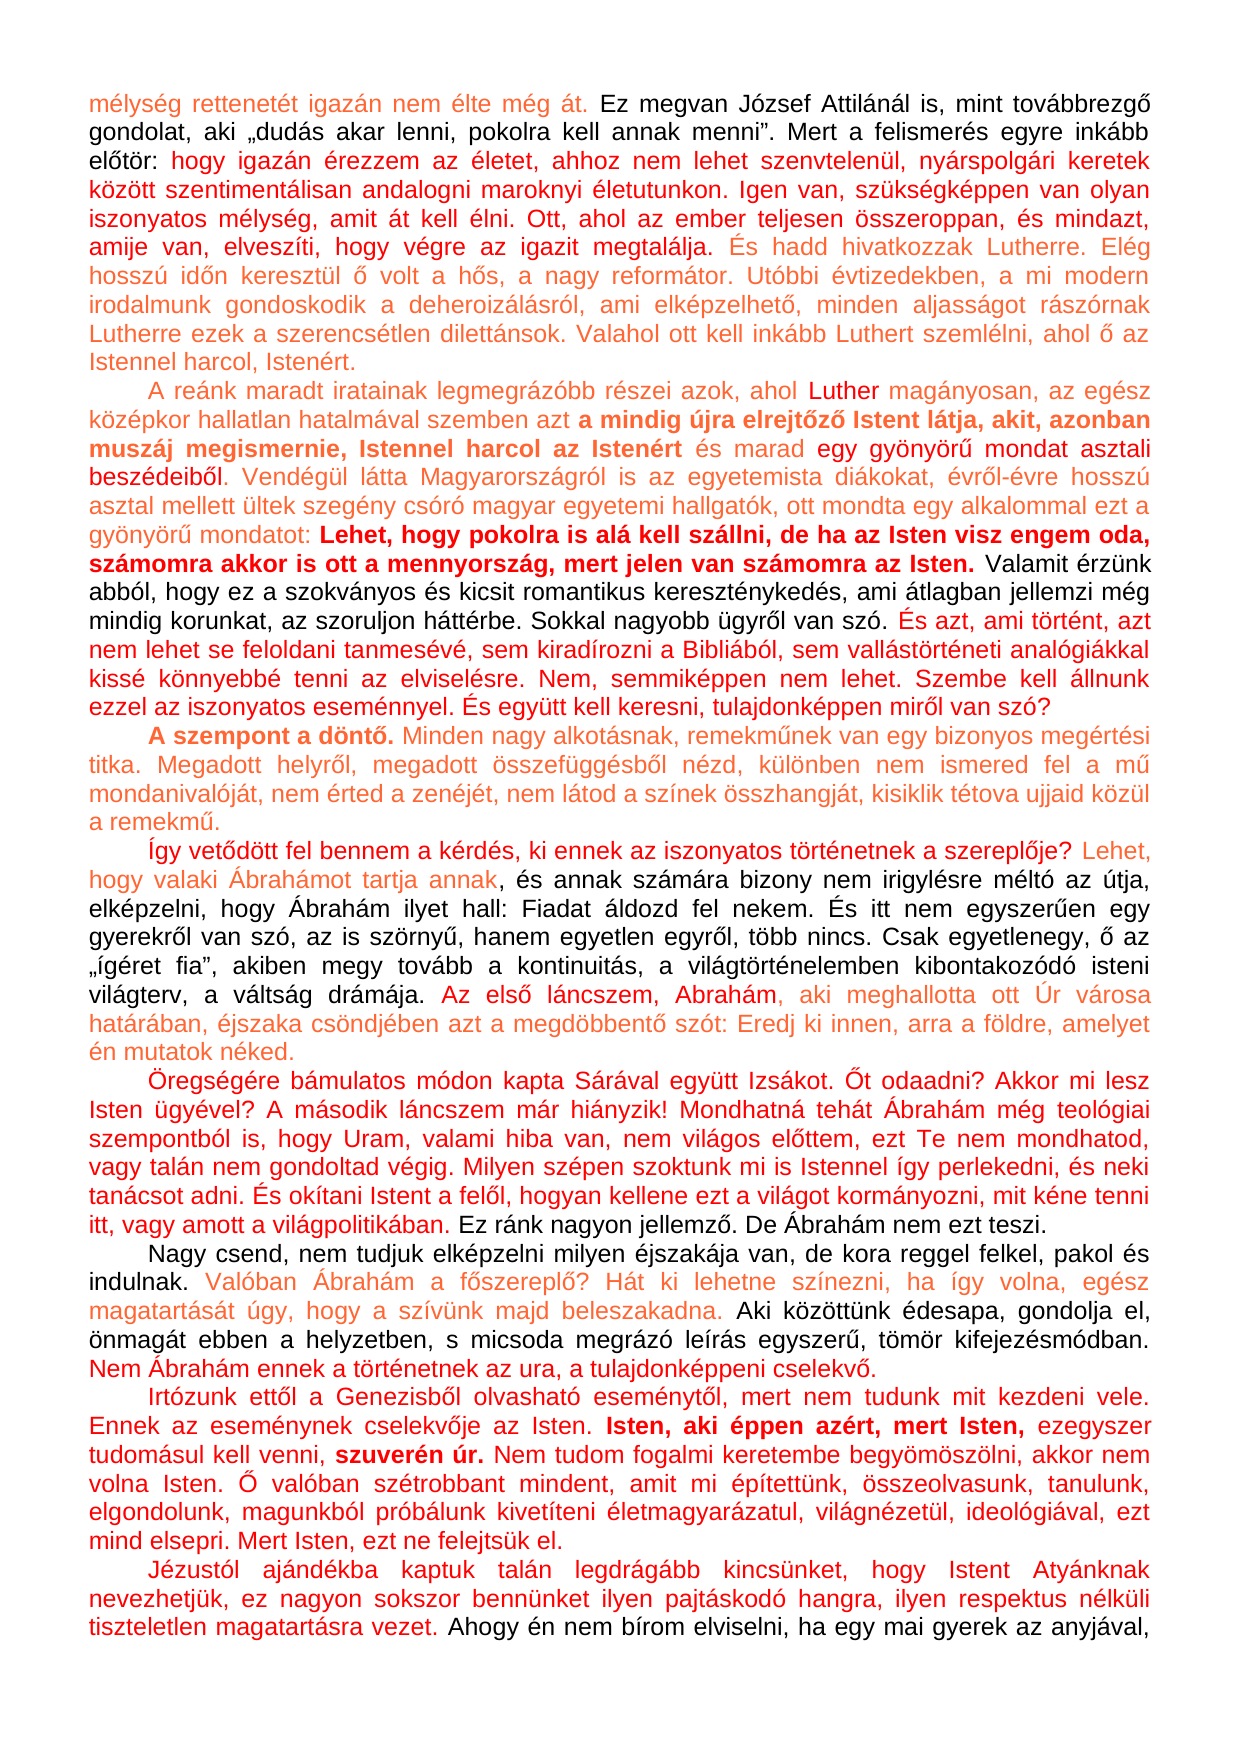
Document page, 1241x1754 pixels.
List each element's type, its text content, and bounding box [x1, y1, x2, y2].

text Nagy csend, nem tudjuk elképzelni milyen éjszakája van, de kora reggel felkel, pakol és indulnak. Valóban Ábrahám a főszereplő? Hát ki lehetne színezni, ha így volna, egész magatartását úgy, hogy a szívünk majd beleszakadna. Aki közöttünk édesapa, gondolja el, önmagát ebben a helyzetben, s micsoda megrázó leírás egyszerű, tömör kifejezésmódban. Nem Ábrahám ennek a történetnek az ura, a tulajdonképpeni cselekvő. [88, 1238, 1152, 1382]
text Így vetődött fel bennem a kérdés, ki ennek az iszonyatos történetnek a szereplője? Lehet, hogy valaki Ábrahámot tartja annak, és annak számára bizony nem irigylésre méltó az útja, elképzelni, hogy Ábrahám ilyet hall: Fiadat áldozd fel nekem. És itt nem egyszerűen egy gyerekről van szó, az is szörnyű, hanem egyetlen egyről, több nincs. Csak egyetlenegy, ő az „ígéret fia”, akiben megy tovább a kontinuitás, a világtörténelemben kibontakozódó isteni világterv, a váltság drámája. Az első láncszem, Abrahám, aki meghallotta ott Úr városa határában, éjszaka csöndjében azt a megdöbbentő szót: Eredj ki innen, arra a földre, amelyet én mutatok néked. [88, 836, 1152, 1066]
text mélység rettenetét igazán nem élte még át. Ez megvan József Attilánál is, mint továbbrezgő gondolat, aki „dudás akar lenni, pokolra kell annak menni”. Mert a felismerés egyre inkább előtör: hogy igazán érezzem az életet, ahhoz nem lehet szenvtelenül, nyárspolgári keretek között szentimentálisan andalogni maroknyi életutunkon. Igen van, szükségképpen van olyan iszonyatos mélység, amit át kell élni. Ott, ahol az ember teljesen összeroppan, és mindazt, amije van, elveszíti, hogy végre az igazit megtalálja. És hadd hivatkozzak Lutherre. Elég hosszú időn keresztül ő volt a hős, a nagy reformátor. Utóbbi évtizedekben, a mi modern irodalmunk gondoskodik a deheroizálásról, ami elképzelhető, minden aljasságot rászórnak Lutherre ezek a szerencsétlen dilettánsok. Valahol ott kell inkább Luthert szemlélni, ahol ő az Istennel harcol, Istenért. [88, 88, 1152, 376]
text A reánk maradt iratainak legmegrázóbb részei azok, ahol Luther magányosan, az egész középkor hallatlan hatalmával szemben azt a mindig újra elrejtőző Istent látja, akit, azonban muszáj megismernie, Istennel harcol az Istenért és marad egy gyönyörű mondat asztali beszédeiből. Vendégül látta Magyarországról is az egyetemista diákokat, évről-évre hosszú asztal mellett ültek szegény csóró magyar egyetemi hallgatók, ott mondta egy alkalommal ezt a gyönyörű mondatot: Lehet, hogy pokolra is alá kell szállni, de ha az Isten visz engem oda, számomra akkor is ott a mennyország, mert jelen van számomra az Isten. Valamit érzünk abból, hogy ez a szokványos és kicsit romantikus kereszténykedés, ami átlagban jellemzi még mindig korunkat, az szoruljon háttérbe. Sokkal nagyobb ügyről van szó. És azt, ami történt, azt nem lehet se feloldani tanmesévé, sem kiradírozni a Bibliából, sem vallástörténeti analógiákkal kissé könnyebbé tenni az elviselésre. Nem, semmiképpen nem lehet. Szembe kell állnunk ezzel az iszonyatos eseménnyel. És együtt kell keresni, tulajdonképpen miről van szó? [88, 376, 1152, 721]
text A szempont a döntő. Minden nagy alkotásnak, remekműnek van egy bizonyos megértési titka. Megadott helyről, megadott összefüggésből nézd, különben nem ismered fel a mű mondanivalóját, nem érted a zenéjét, nem látod a színek összhangját, kisiklik tétova ujjaid közül a remekmű. [88, 721, 1152, 836]
text Jézustól ajándékba kaptuk talán legdrágább kincsünket, hogy Istent Atyánknak nevezhetjük, ez nagyon sokszor bennünket ilyen pajtáskodó hangra, ilyen respektus nélküli tiszteletlen magatartásra vezet. Ahogy én nem bírom elviselni, ha egy mai gyerek az anyjával, [88, 1555, 1152, 1641]
text Irtózunk ettől a Genezisből olvasható eseménytől, mert nem tudunk mit kezdeni vele. Ennek az eseménynek cselekvője az Isten. Isten, aki éppen azért, mert Isten, ezegyszer tudomásul kell venni, szuverén úr. Nem tudom fogalmi keretembe begyömöszölni, akkor nem volna Isten. Ő valóban szétrobbant mindent, amit mi építettünk, összeolvasunk, tanulunk, elgondolunk, magunkból próbálunk kivetíteni életmagyarázatul, világnézetül, ideológiával, ezt mind elsepri. Mert Isten, ezt ne felejtsük el. [88, 1382, 1152, 1555]
text Öregségére bámulatos módon kapta Sárával együtt Izsákot. Őt odaadni? Akkor mi lesz Isten ügyével? A második láncszem már hiányzik! Mondhatná tehát Ábrahám még teológiai szempontból is, hogy Uram, valami hiba van, nem világos előttem, ezt Te nem mondhatod, vagy talán nem gondoltad végig. Milyen szépen szoktunk mi is Istennel így perlekedni, és neki tanácsot adni. És okítani Istent a felől, hogyan kellene ezt a világot kormányozni, mit kéne tenni itt, vagy amott a világpolitikában. Ez ránk nagyon jellemző. De Ábrahám nem ezt teszi. [88, 1066, 1152, 1238]
